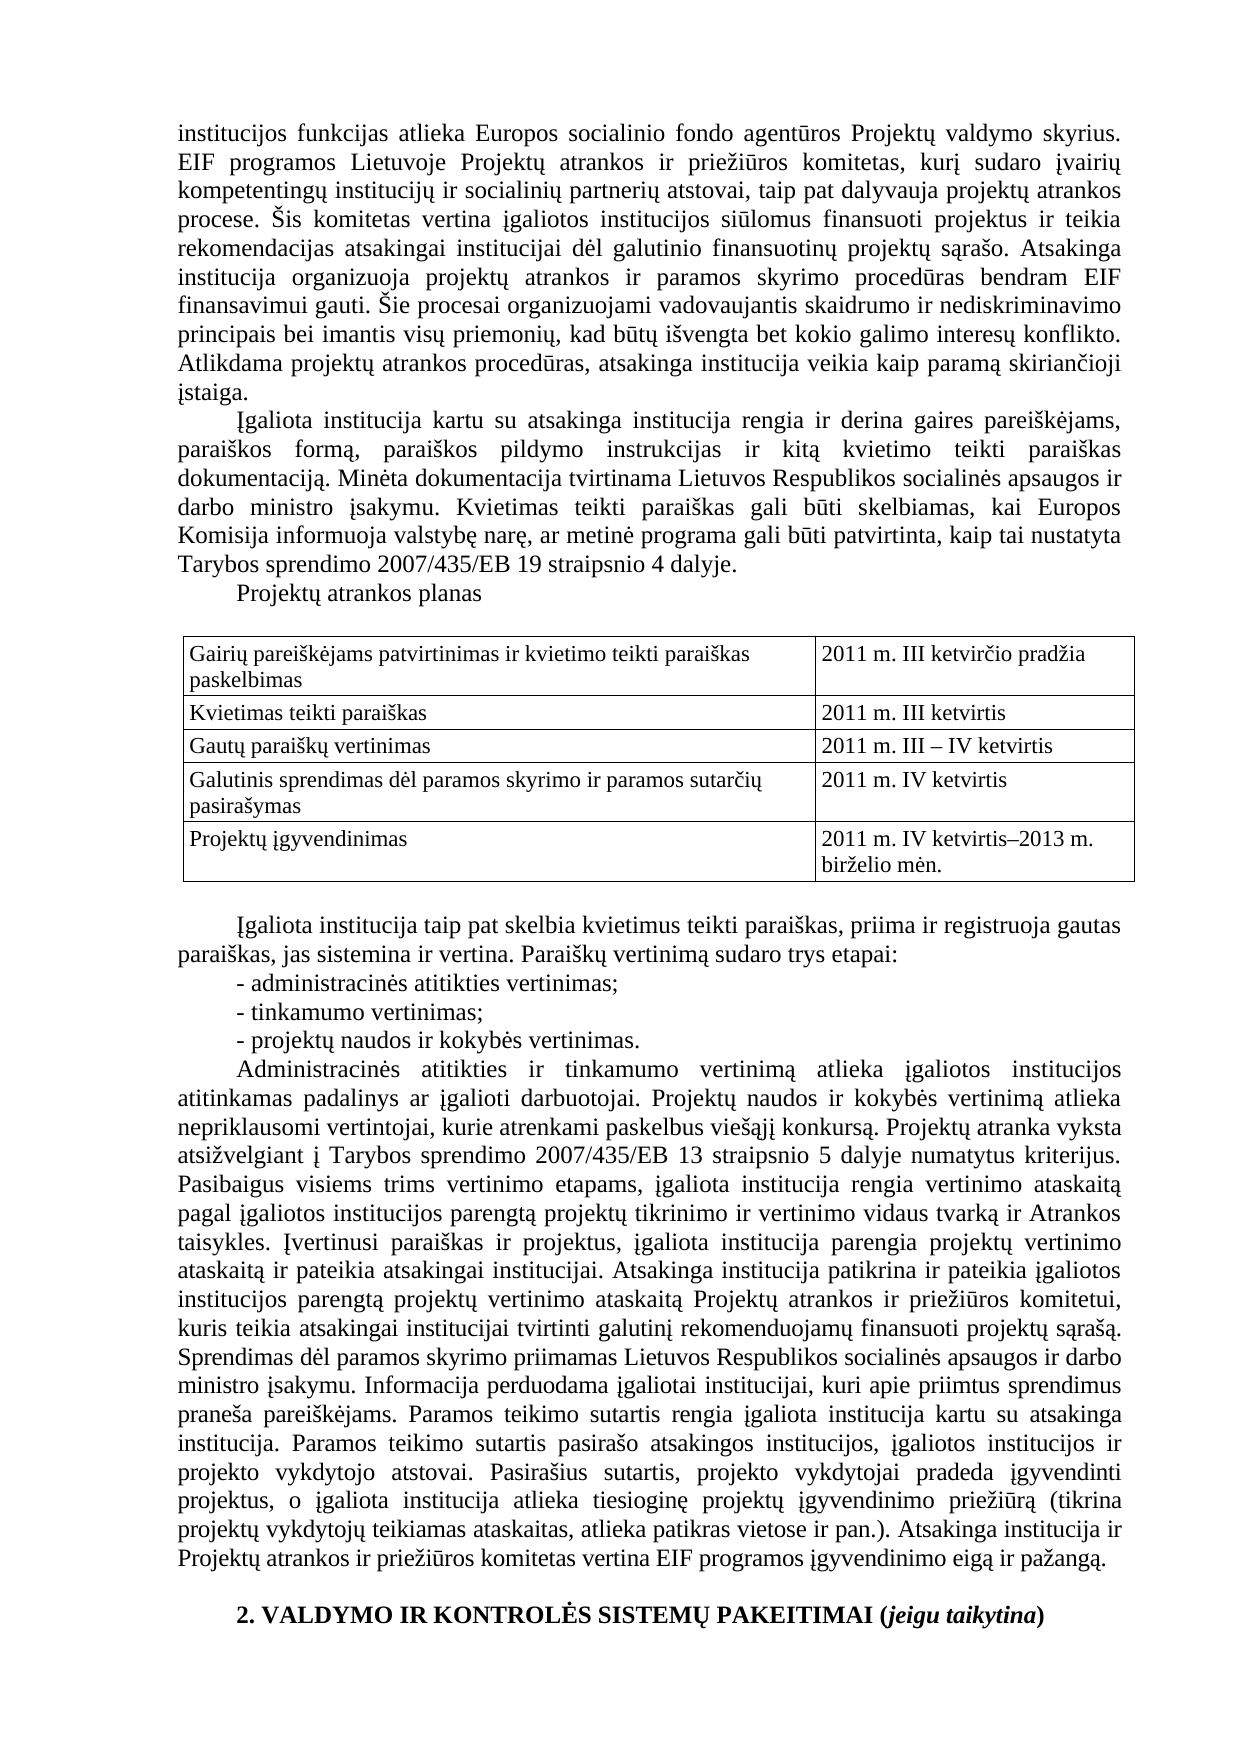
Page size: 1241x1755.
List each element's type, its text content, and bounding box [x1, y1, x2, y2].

table_cell 2011 m. III – IV ketvirtis [816, 730, 1134, 762]
text Administracinės atitikties ir tinkamumo vertinimą atlieka įgaliotos institucijos atitinkamas padalinys ar įgalioti darbuotojai. Projektų naudos ir kokybės vertinimą atlieka nepriklausomi vertintojai, kurie atrenkami paskelbus viešąjį konkursą. Projektų atranka vyksta atsižvelgiant į Tarybos sprendimo 2007/435/EB 13 straipsnio 5 dalyje numatytus kriterijus. Pasibaigus visiems trims vertinimo etapams, įgaliota institucija rengia vertinimo ataskaitą pagal įgaliotos institucijos parengtą projektų tikrinimo ir vertinimo vidaus tvarką ir Atrankos taisykles. Įvertinusi paraiškas ir projektus, įgaliota institucija parengia projektų vertinimo ataskaitą ir pateikia atsakingai institucijai. Atsakinga institucija patikrina ir pateikia įgaliotos institucijos parengtą projektų vertinimo ataskaitą Projektų atrankos ir priežiūros komitetui, kuris teikia atsakingai institucijai tvirtinti galutinį rekomenduojamų finansuoti projektų sąrašą. Sprendimas dėl paramos skyrimo priimamas Lietuvos Respublikos socialinės apsaugos ir darbo ministro įsakymu. Informacija perduodama įgaliotai institucijai, kuri apie priimtus sprendimus praneša pareiškėjams. Paramos teikimo sutartis rengia įgaliota institucija kartu su atsakinga institucija. Paramos teikimo sutartis pasirašo atsakingos institucijos, įgaliotos institucijos ir projekto vykdytojo atstovai. Pasirašius sutartis, projekto vykdytojai pradeda įgyvendinti projektus, o įgaliota institucija atlieka tiesioginę projektų įgyvendinimo priežiūrą (tikrina projektų vykdytojų teikiamas ataskaitas, atlieka patikras vietose ir pan.). Atsakinga institucija ir Projektų atrankos ir priežiūros komitetas vertina EIF programos įgyvendinimo eigą ir pažangą. [177, 1054, 1122, 1572]
table_cell 2011 m. IV ketvirtis [816, 763, 1134, 821]
text Įgaliota institucija taip pat skelbia kvietimus teikti paraiškas, priima ir registruoja gautas paraiškas, jas sistemina ir vertina. Paraiškų vertinimą sudaro trys etapai: [177, 911, 1122, 968]
table_header 2011 m. III ketvirčio pradžia [816, 637, 1134, 695]
table_cell 2011 m. III ketvirtis [816, 696, 1134, 728]
text - administracinės atitikties vertinimas; [177, 968, 1122, 997]
table_cell Galutinis sprendimas dėl paramos skyrimo ir paramos sutarčių pasirašymas [184, 763, 815, 821]
table_cell Projektų įgyvendinimas [184, 822, 815, 881]
table_cell 2011 m. IV ketvirtis–2013 m. birželio mėn. [816, 822, 1134, 881]
table_header Gairių pareiškėjams patvirtinimas ir kvietimo teikti paraiškas paskelbimas [184, 637, 815, 695]
table_cell Gautų paraiškų vertinimas [184, 730, 815, 762]
text institucijos funkcijas atlieka Europos socialinio fondo agentūros Projektų valdymo skyrius. EIF programos Lietuvoje Projektų atrankos ir priežiūros komitetas, kurį sudaro įvairių kompetentingų institucijų ir socialinių partnerių atstovai, taip pat dalyvauja projektų atrankos procese. Šis komitetas vertina įgaliotos institucijos siūlomus finansuoti projektus ir teikia rekomendacijas atsakingai institucijai dėl galutinio finansuotinų projektų sąrašo. Atsakinga institucija organizuoja projektų atrankos ir paramos skyrimo procedūras bendram EIF finansavimui gauti. Šie procesai organizuojami vadovaujantis skaidrumo ir nediskriminavimo principais bei imantis visų priemonių, kad būtų išvengta bet kokio galimo interesų konflikto. Atlikdama projektų atrankos procedūras, atsakinga institucija veikia kaip paramą skiriančioji įstaiga. [177, 118, 1122, 406]
text Įgaliota institucija kartu su atsakinga institucija rengia ir derina gaires pareiškėjams, paraiškos formą, paraiškos pildymo instrukcijas ir kitą kvietimo teikti paraiškas dokumentaciją. Minėta dokumentacija tvirtinama Lietuvos Respublikos socialinės apsaugos ir darbo ministro įsakymu. Kvietimas teikti paraiškas gali būti skelbiamas, kai Europos Komisija informuoja valstybę narę, ar metinė programa gali būti patvirtinta, kaip tai nustatyta Tarybos sprendimo 2007/435/EB 19 straipsnio 4 dalyje. [177, 406, 1122, 578]
text 2. VALDYMO IR KONTROLĖS SISTEMŲ PAKEITIMAI (jeigu taikytina) [236, 1601, 1122, 1629]
table_cell Kvietimas teikti paraiškas [184, 696, 815, 728]
text Projektų atrankos planas [177, 578, 1122, 607]
text - projektų naudos ir kokybės vertinimas. [177, 1026, 1122, 1054]
text - tinkamumo vertinimas; [177, 997, 1122, 1026]
